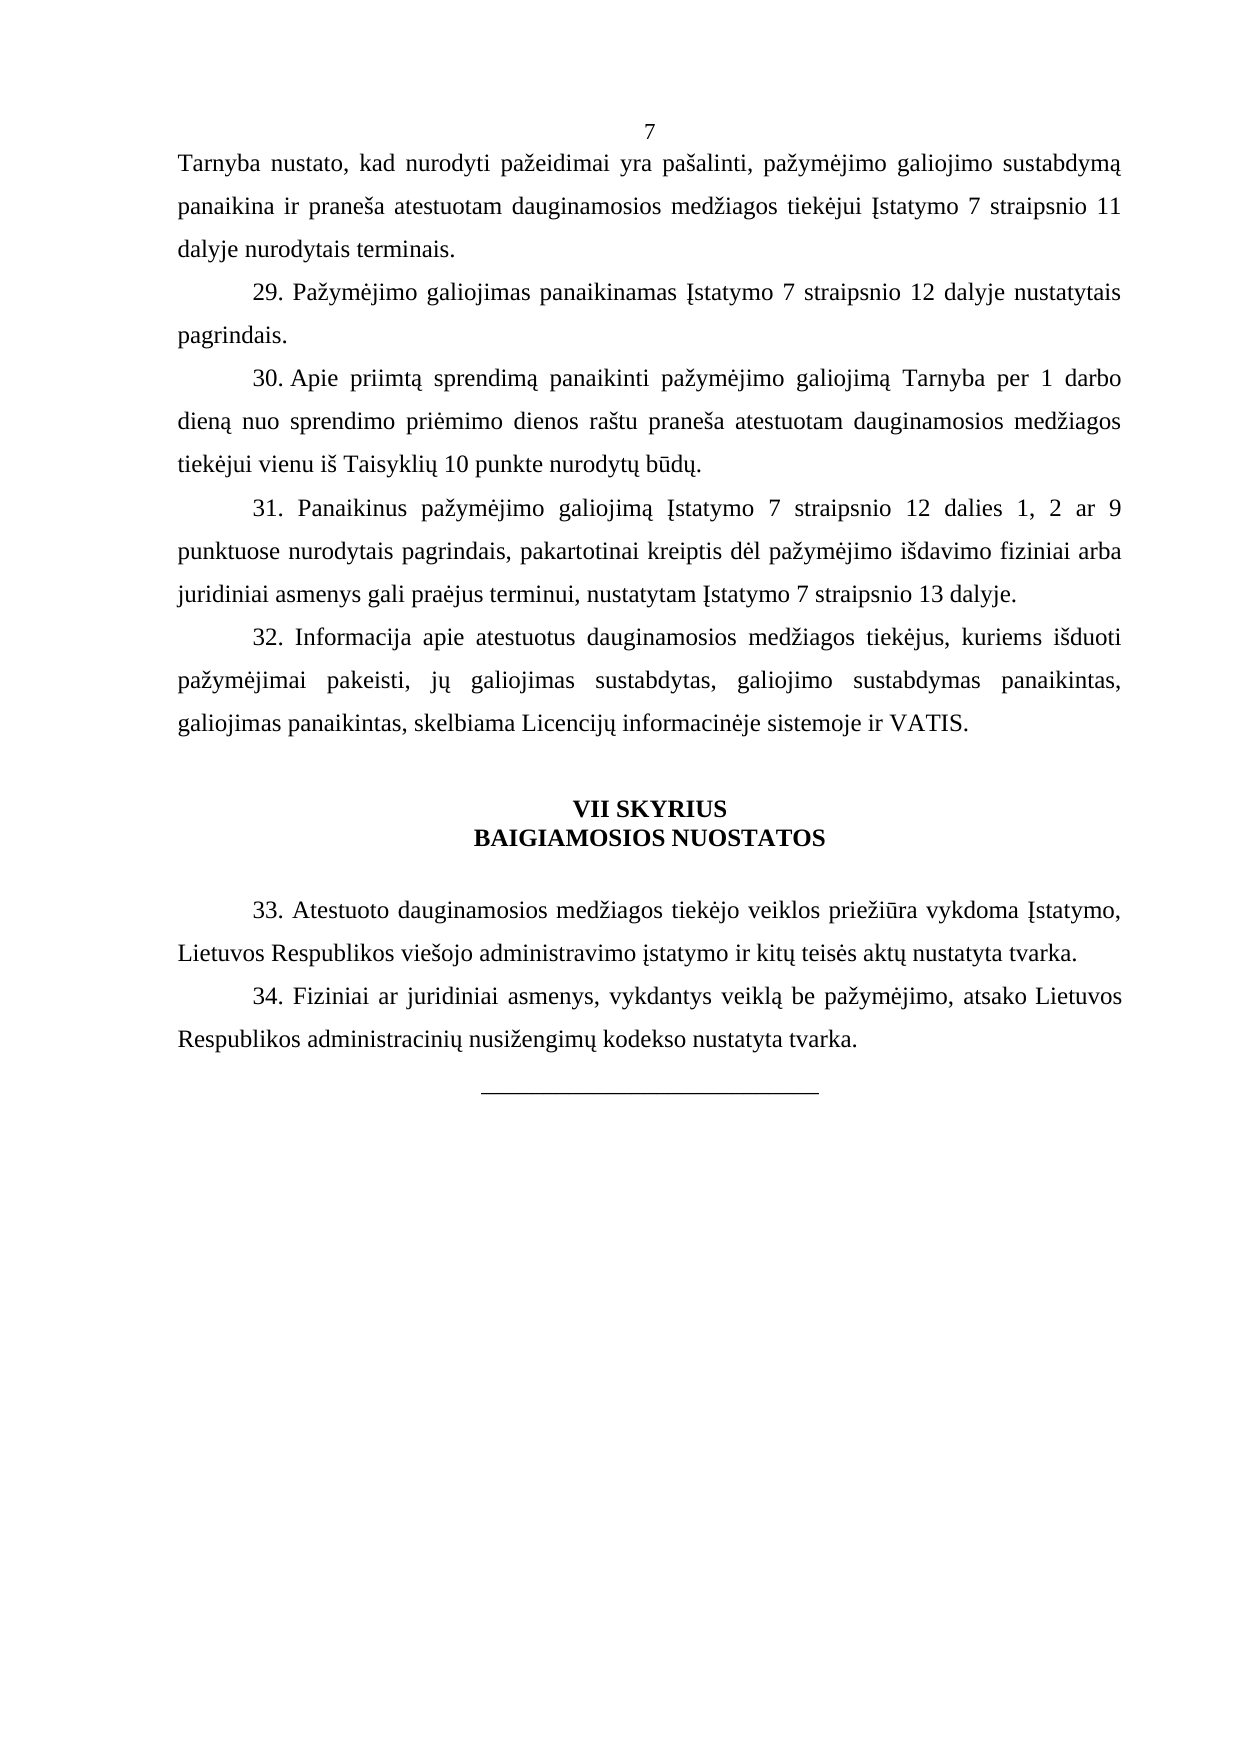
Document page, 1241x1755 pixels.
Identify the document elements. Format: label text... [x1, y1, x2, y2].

text 30. Apie priimtą sprendimą panaikinti pažymėjimo galiojimą Tarnyba per 1 darbo dieną nuo sprendimo priėmimo dienos raštu praneša atestuotam dauginamosios medžiagos tiekėjui vienu iš Taisyklių 10 punkte nurodytų būdų. [177, 363, 1122, 478]
text Tarnyba nustato, kad nurodyti pažeidimai yra pašalinti, pažymėjimo galiojimo sustabdymą panaikina ir praneša atestuotam dauginamosios medžiagos tiekėjui Įstatymo 7 straipsnio 11 dalyje nurodytais terminais. [177, 148, 1122, 263]
text 34. Fiziniai ar juridiniai asmenys, vykdantys veiklą be pažymėjimo, atsako Lietuvos Respublikos administracinių nusižengimų kodekso nustatyta tvarka. [177, 981, 1122, 1053]
text 31. Panaikinus pažymėjimo galiojimą Įstatymo 7 straipsnio 12 dalies 1, 2 ar 9 punktuose nurodytais pagrindais, pakartotinai kreiptis dėl pažymėjimo išdavimo fiziniai arba juridiniai asmenys gali praėjus terminui, nustatytam Įstatymo 7 straipsnio 13 dalyje. [177, 493, 1122, 608]
text VII SKYRIUS [177, 794, 1122, 823]
text ___________________________ [177, 1068, 1122, 1096]
text 32. Informacija apie atestuotus dauginamosios medžiagos tiekėjus, kuriems išduoti pažymėjimai pakeisti, jų galiojimas sustabdytas, galiojimo sustabdymas panaikintas, galiojimas panaikintas, skelbiama Licencijų informacinėje sistemoje ir VATIS. [177, 622, 1122, 737]
text 33. Atestuoto dauginamosios medžiagos tiekėjo veiklos priežiūra vykdoma Įstatymo, Lietuvos Respublikos viešojo administravimo įstatymo ir kitų teisės aktų nustatyta tvarka. [177, 895, 1122, 967]
text 29. Pažymėjimo galiojimas panaikinamas Įstatymo 7 straipsnio 12 dalyje nustatytais pagrindais. [177, 277, 1122, 349]
text BAIGIAMOSIOS NUOSTATOS [177, 823, 1122, 852]
